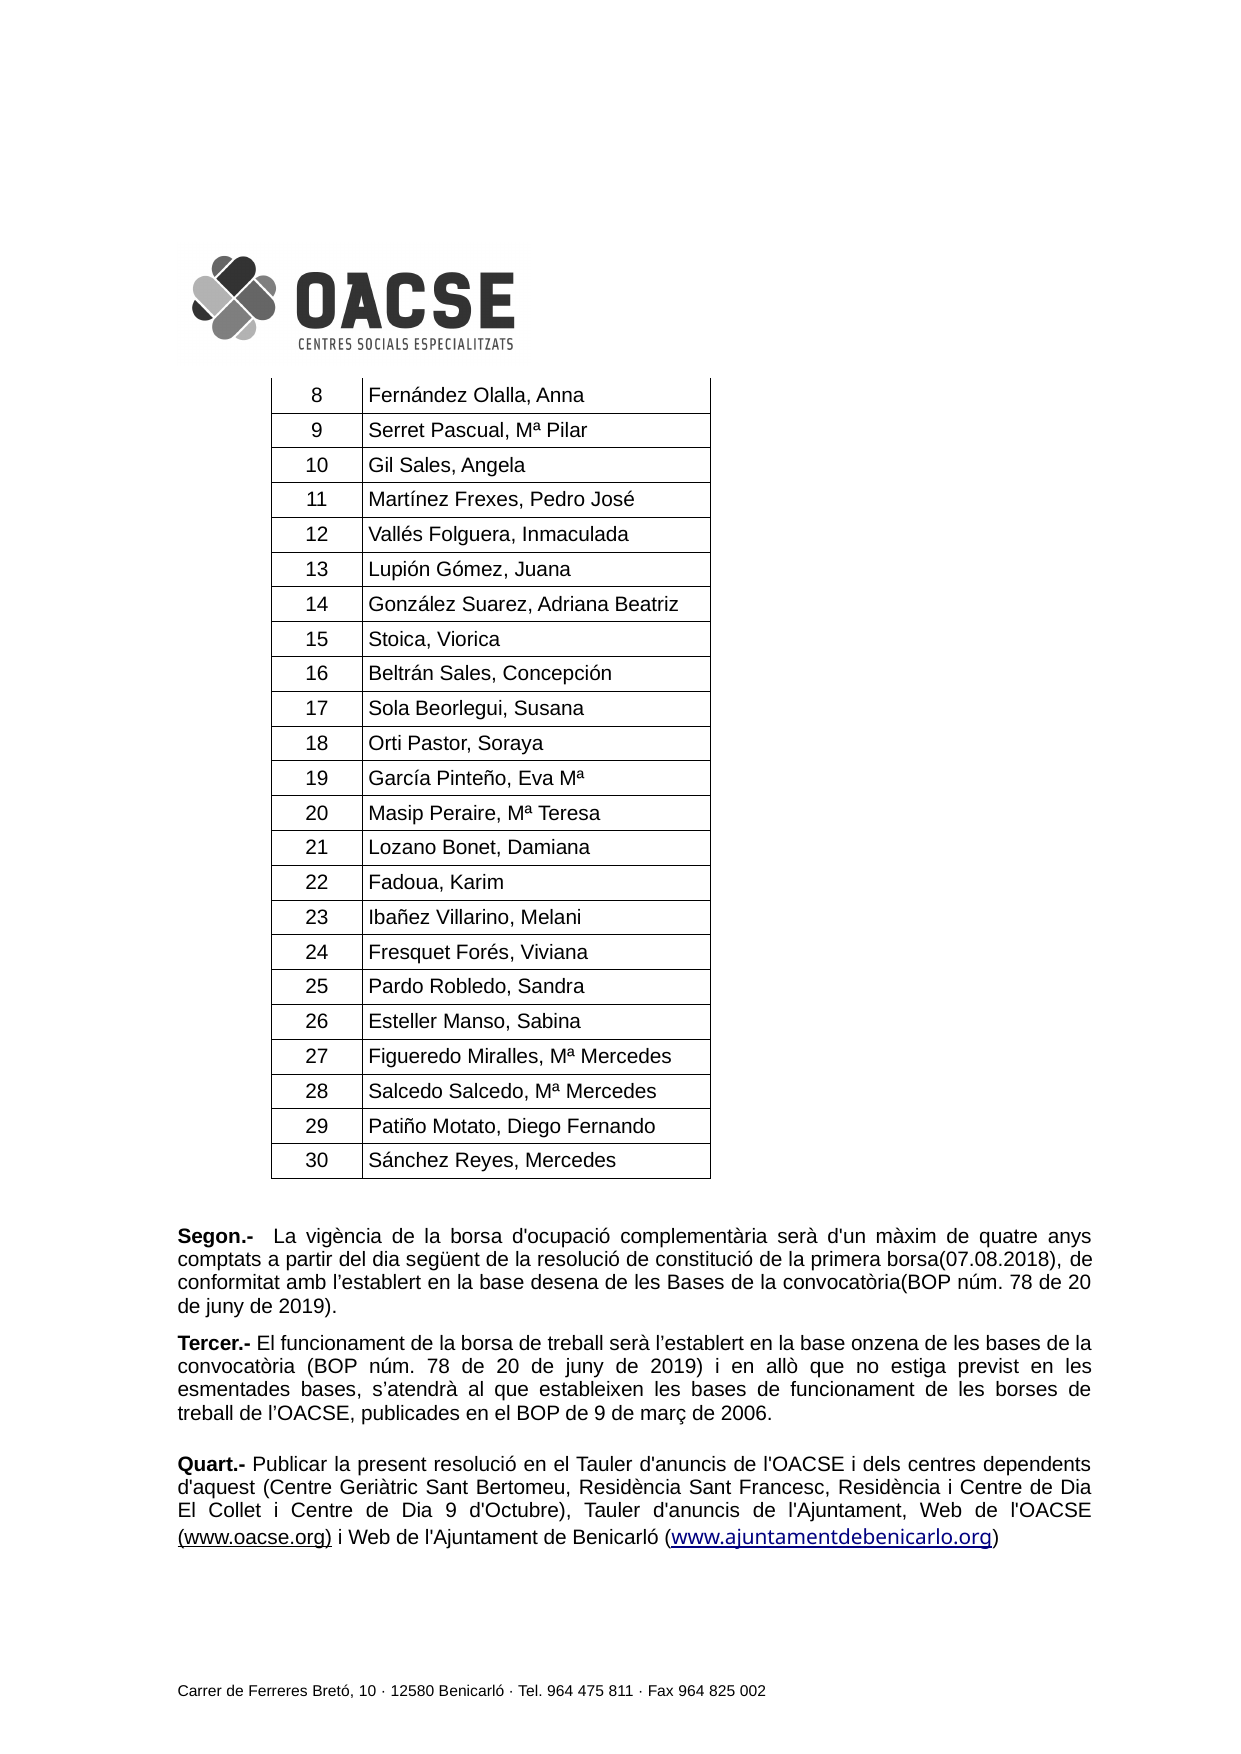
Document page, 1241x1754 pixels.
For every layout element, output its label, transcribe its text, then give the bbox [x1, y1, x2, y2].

table_cell Fernández Olalla, Anna [363, 378, 710, 413]
table_cell Serret Pascual, Mª Pilar [363, 414, 710, 447]
table_cell Martínez Frexes, Pedro José [363, 483, 710, 517]
table_cell 27 [272, 1040, 362, 1074]
table_cell 22 [272, 866, 362, 900]
table_cell Patiño Motato, Diego Fernando [363, 1109, 710, 1143]
table_cell Sánchez Reyes, Mercedes [363, 1144, 710, 1178]
table_cell 21 [272, 831, 362, 865]
table_cell 25 [272, 970, 362, 1004]
table_cell 28 [272, 1075, 362, 1108]
table_cell 14 [272, 587, 362, 621]
table_cell Fresquet Forés, Viviana [363, 935, 710, 969]
table_cell 16 [272, 657, 362, 691]
table_cell 12 [272, 518, 362, 552]
table_cell Fadoua, Karim [363, 866, 710, 900]
text Quart.- Publicar la present resolució en el Tauler d'anuncis de l'OACSE i dels centres dependents d'aquest (Centre Geriàtric Sant Bertomeu, Residència Sant Francesc, Residència i Centre de Dia El Collet i Centre de Dia 9 d'Octubre), Tauler d'anuncis de l'Ajuntament, Web de l'OACSE (www.oacse.org) i Web de l'Ajuntament de Benicarló (www.ajuntamentdebenicarlo.org) [177, 1452, 1093, 1550]
table_cell 9 [272, 414, 362, 447]
table_cell 8 [272, 378, 362, 413]
table_cell Gil Sales, Angela [363, 448, 710, 482]
table_cell Esteller Manso, Sabina [363, 1005, 710, 1039]
table_cell 29 [272, 1109, 362, 1143]
table_cell Sola Beorlegui, Susana [363, 692, 710, 726]
text Tercer.- El funcionament de la borsa de treball serà l’establert en la base onzena de les bases de la convocatòria (BOP núm. 78 de 20 de juny de 2019) i en allò que no estiga previst en les esmentades bases, s’atendrà al que estableixen les bases de funcionament de les borses de treball de l’OACSE, publicades en el BOP de 9 de març de 2006. [177, 1331, 1093, 1424]
table_cell Figueredo Miralles, Mª Mercedes [363, 1040, 710, 1074]
table_cell 15 [272, 622, 362, 656]
table_cell 11 [272, 483, 362, 517]
text Segon.- La vigència de la borsa d'ocupació complementària serà d'un màxim de quatre anys comptats a partir del dia següent de la resolució de constitució de la primera borsa(07.08.2018), de conformitat amb l’establert en la base desena de les Bases de la convocatòria(BOP núm. 78 de 20 de juny de 2019). [177, 1224, 1093, 1317]
table_cell 20 [272, 796, 362, 830]
table_cell 13 [272, 553, 362, 586]
table_cell 30 [272, 1144, 362, 1178]
table_cell Lozano Bonet, Damiana [363, 831, 710, 865]
table_cell Salcedo Salcedo, Mª Mercedes [363, 1075, 710, 1108]
table_cell Pardo Robledo, Sandra [363, 970, 710, 1004]
table_cell Lupión Gómez, Juana [363, 553, 710, 586]
table_cell 19 [272, 761, 362, 795]
table_cell Beltrán Sales, Concepción [363, 657, 710, 691]
table_cell Orti Pastor, Soraya [363, 727, 710, 760]
table_cell Ibañez Villarino, Melani [363, 901, 710, 934]
picture [177, 242, 531, 366]
table_cell Stoica, Viorica [363, 622, 710, 656]
table_cell 10 [272, 448, 362, 482]
table_cell García Pinteño, Eva Mª [363, 761, 710, 795]
table_cell Vallés Folguera, Inmaculada [363, 518, 710, 552]
table_cell 24 [272, 935, 362, 969]
table_cell 23 [272, 901, 362, 934]
table_cell González Suarez, Adriana Beatriz [363, 587, 710, 621]
table_cell 26 [272, 1005, 362, 1039]
table_cell Masip Peraire, Mª Teresa [363, 796, 710, 830]
table_cell 18 [272, 727, 362, 760]
table_cell 17 [272, 692, 362, 726]
